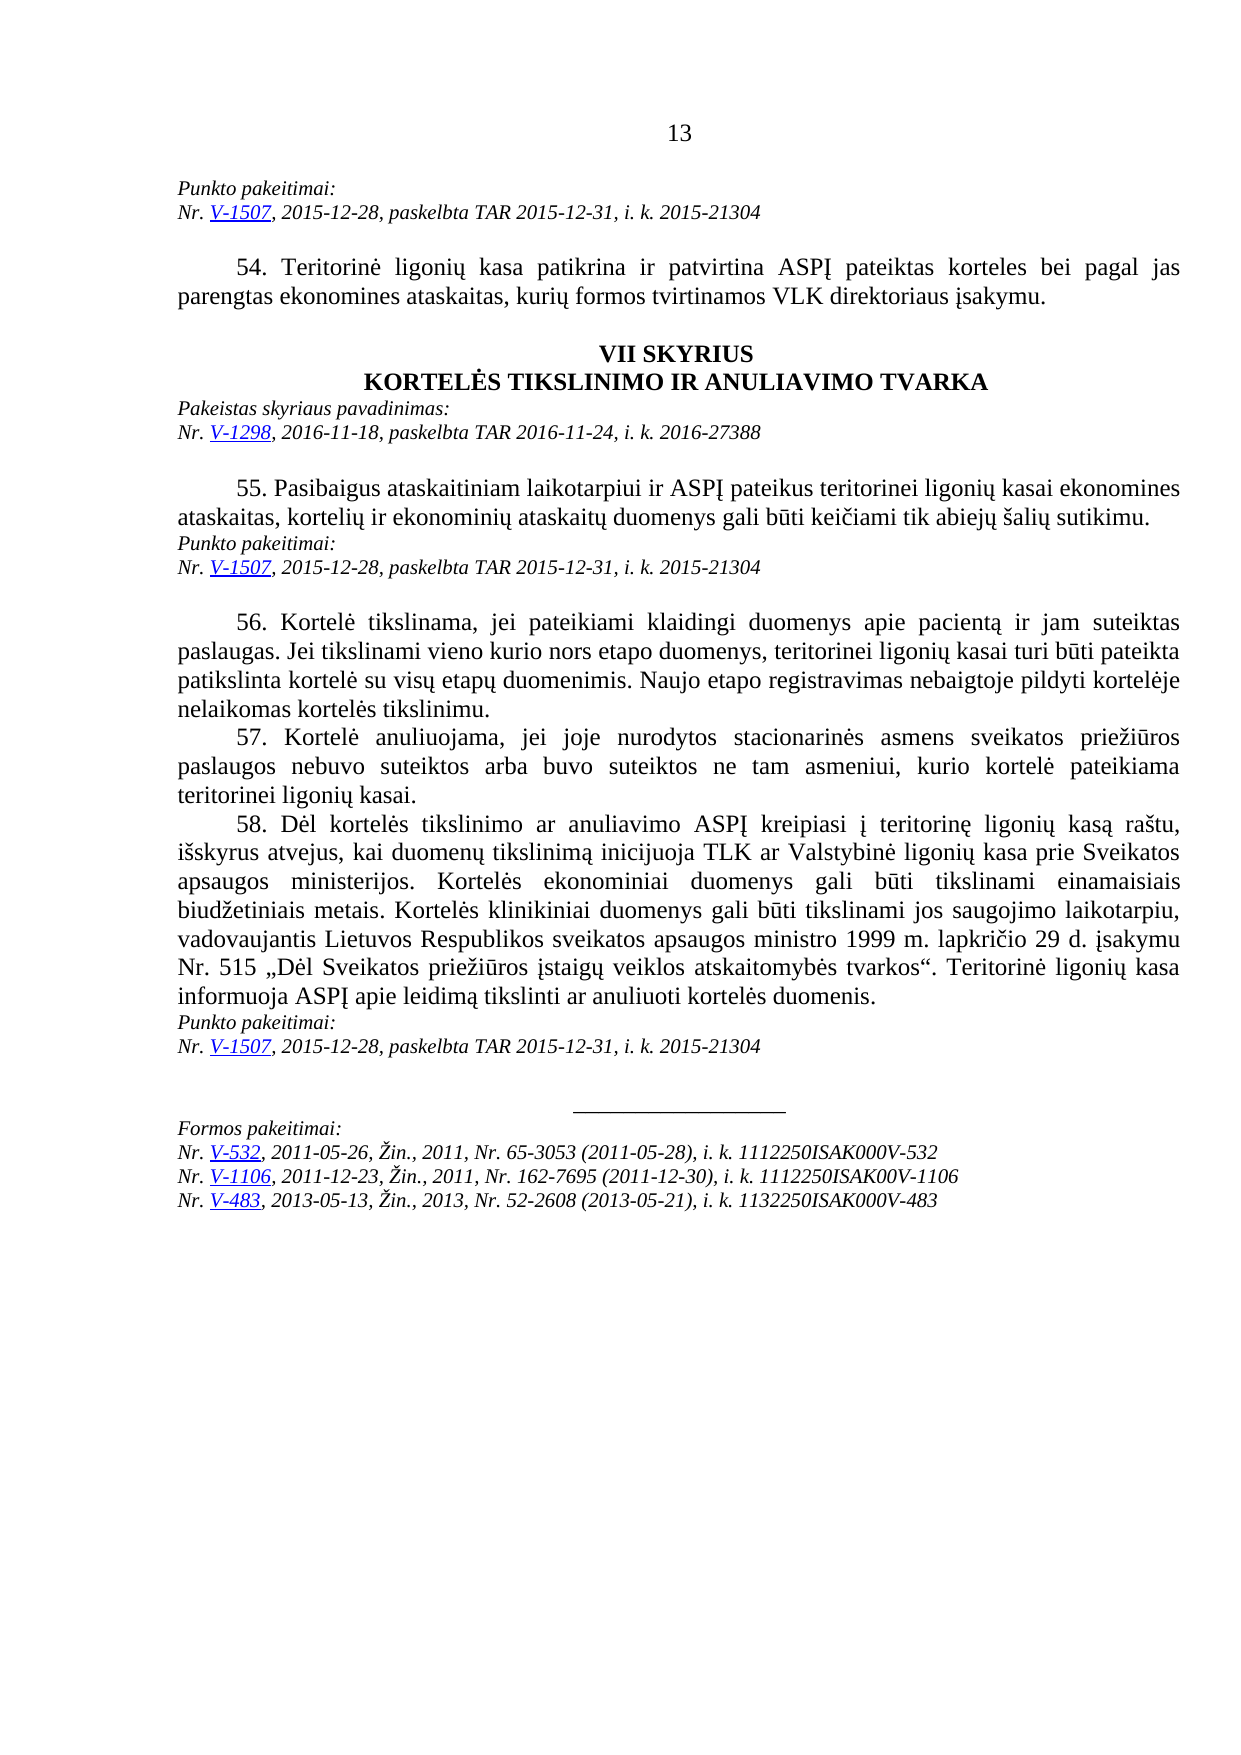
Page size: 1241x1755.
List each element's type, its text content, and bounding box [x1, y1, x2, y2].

text 56. Kortelė tikslinama, jei pateikiami klaidingi duomenys apie pacientą ir jam suteiktas paslaugas. Jei tikslinami vieno kurio nors etapo duomenys, teritorinei ligonių kasai turi būti pateikta patikslinta kortelė su visų etapų duomenimis. Naujo etapo registravimas nebaigtoje pildyti kortelėje nelaikomas kortelės tikslinimu. [177, 607, 1181, 722]
text Punkto pakeitimai: [177, 1010, 1181, 1034]
text Nr. V-1507, 2015-12-28, paskelbta TAR 2015-12-31, i. k. 2015-21304 [177, 1034, 1181, 1058]
text Nr. V-1507, 2015-12-28, paskelbta TAR 2015-12-31, i. k. 2015-21304 [177, 200, 1181, 224]
text VII SKYRIUS KORTELĖS TIKSLINIMO IR ANULIAVIMO TVARKA [177, 339, 1181, 396]
text Nr. V-1298, 2016-11-18, paskelbta TAR 2016-11-24, i. k. 2016-27388 [177, 420, 1181, 444]
text 55. Pasibaigus ataskaitiniam laikotarpiui ir ASPĮ pateikus teritorinei ligonių kasai ekonomines ataskaitas, kortelių ir ekonominių ataskaitų duomenys gali būti keičiami tik abiejų šalių sutikimu. [177, 473, 1181, 531]
text Nr. V-1106, 2011-12-23, Žin., 2011, Nr. 162-7695 (2011-12-30), i. k. 1112250ISAK00V-1106 [177, 1164, 1181, 1188]
text 58. Dėl kortelės tikslinimo ar anuliavimo ASPĮ kreipiasi į teritorinę ligonių kasą raštu, išskyrus atvejus, kai duomenų tikslinimą inicijuoja TLK ar Valstybinė ligonių kasa prie Sveikatos apsaugos ministerijos. Kortelės ekonominiai duomenys gali būti tikslinami einamaisiais biudžetiniais metais. Kortelės klinikiniai duomenys gali būti tikslinami jos saugojimo laikotarpiu, vadovaujantis Lietuvos Respublikos sveikatos apsaugos ministro 1999 m. lapkričio 29 d. įsakymu Nr. 515 „Dėl Sveikatos priežiūros įstaigų veiklos atskaitomybės tvarkos“. Teritorinė ligonių kasa informuoja ASPĮ apie leidimą tikslinti ar anuliuoti kortelės duomenis. [177, 809, 1181, 1010]
text _________________ [177, 1087, 1181, 1116]
text Pakeistas skyriaus pavadinimas: [177, 396, 1181, 420]
text Nr. V-483, 2013-05-13, Žin., 2013, Nr. 52-2608 (2013-05-21), i. k. 1132250ISAK000V-483 [177, 1188, 1181, 1212]
text Formos pakeitimai: [177, 1116, 1181, 1140]
text Nr. V-1507, 2015-12-28, paskelbta TAR 2015-12-31, i. k. 2015-21304 [177, 555, 1181, 579]
text Nr. V-532, 2011-05-26, Žin., 2011, Nr. 65-3053 (2011-05-28), i. k. 1112250ISAK000V-532 [177, 1140, 1181, 1164]
text Punkto pakeitimai: [177, 176, 1181, 200]
text 54. Teritorinė ligonių kasa patikrina ir patvirtina ASPĮ pateiktas korteles bei pagal jas parengtas ekonomines ataskaitas, kurių formos tvirtinamos VLK direktoriaus įsakymu. [177, 252, 1181, 310]
text 57. Kortelė anuliuojama, jei joje nurodytos stacionarinės asmens sveikatos priežiūros paslaugos nebuvo suteiktos arba buvo suteiktos ne tam asmeniui, kurio kortelė pateikiama teritorinei ligonių kasai. [177, 722, 1181, 809]
text Punkto pakeitimai: [177, 531, 1181, 555]
